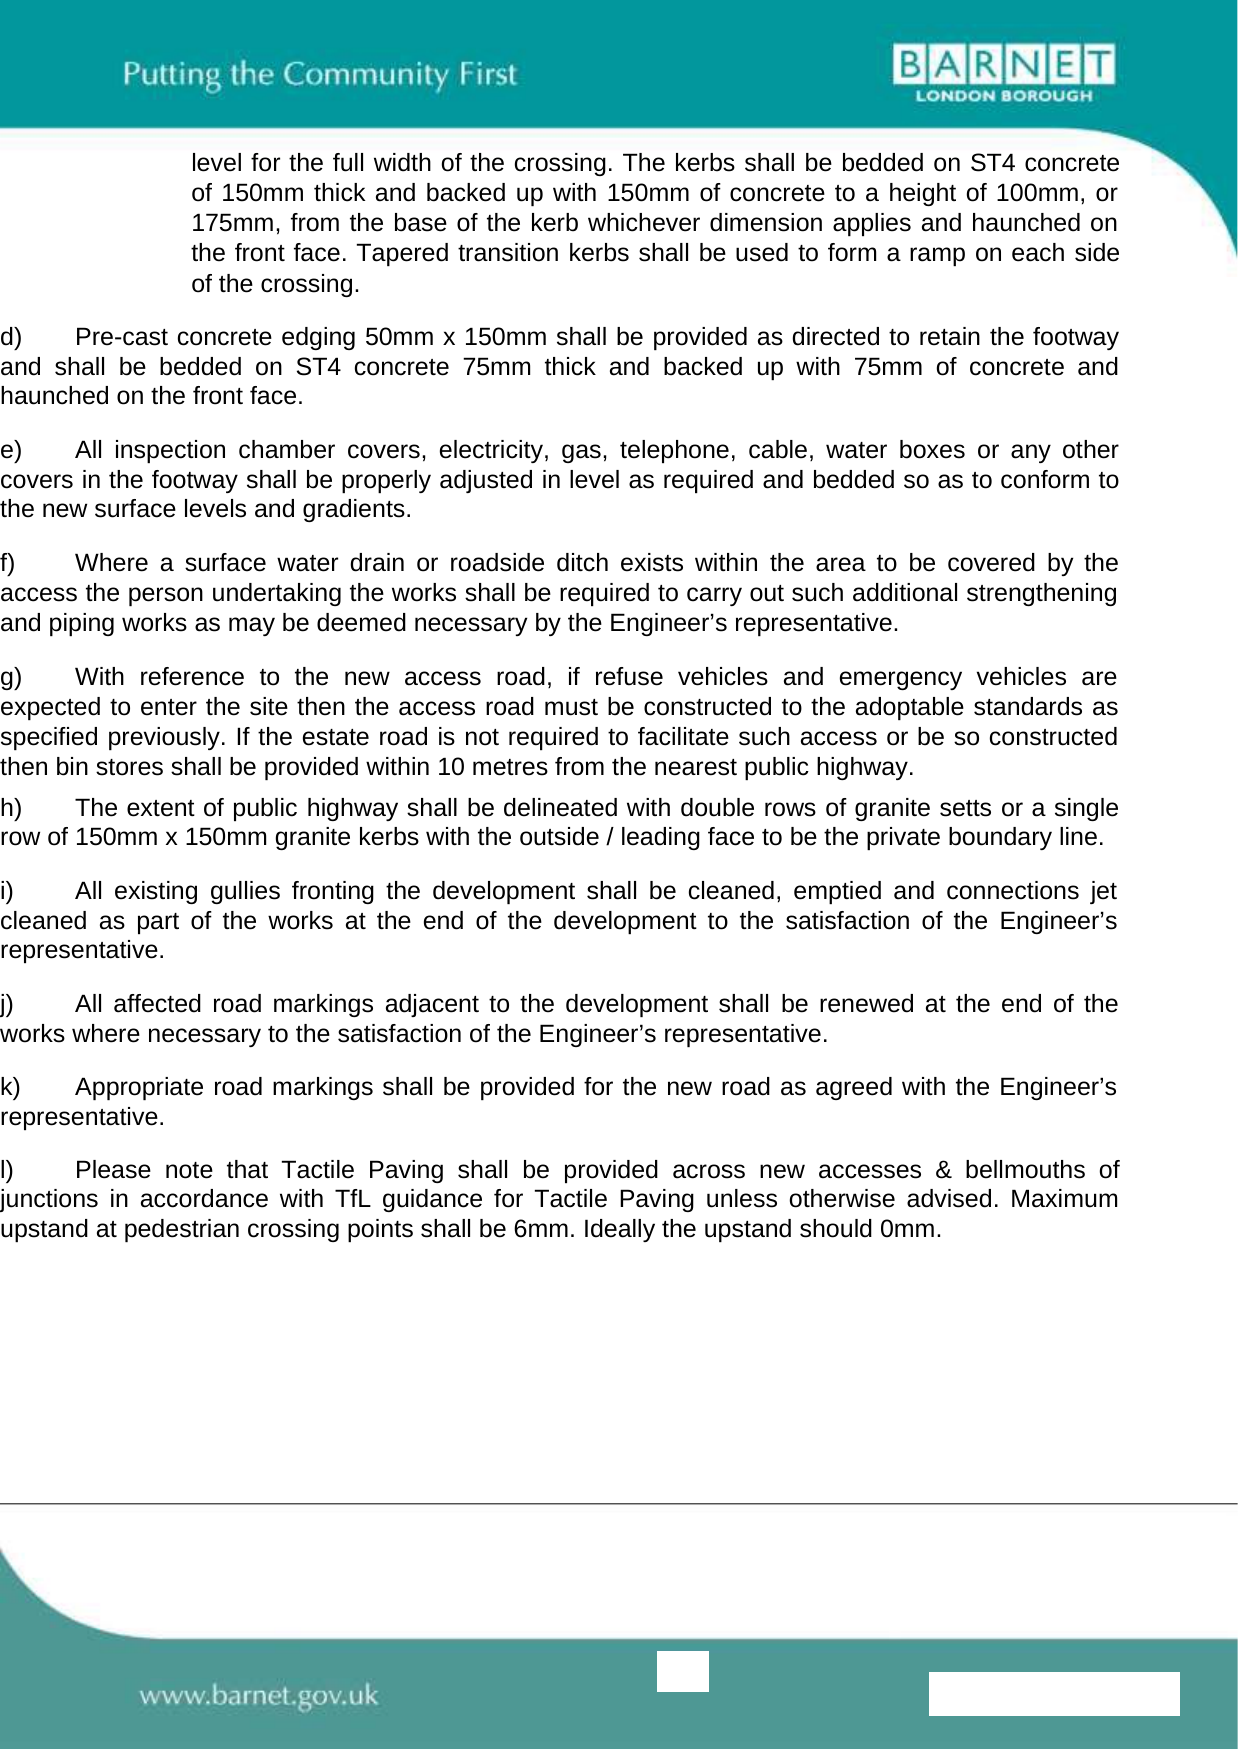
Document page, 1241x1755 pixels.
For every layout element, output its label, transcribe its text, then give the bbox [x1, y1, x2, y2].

list With reference to the new access road, if refuse vehicles and emergency vehicles are expected to enter the site then the access road must be constructed to the adoptable standards as specified previously. If the estate road is not required to facilitate such access or be so constructed then bin stores shall be provided within 10 metres from the nearest public highway. [0, 662, 1120, 781]
list Please note that Tactile Paving shall be provided across new accesses & bellmouths of junctions in accordance with TfL guidance for Tactile Paving unless otherwise advised. Maximum upstand at pedestrian crossing points shall be 6mm. Ideally the upstand should 0mm. [0, 1155, 1121, 1243]
list Where a surface water drain or roadside ditch exists within the area to be covered by the access the person undertaking the works shall be required to carry out such additional strengthening and piping works as may be deemed necessary by the Engineer’s representative. [0, 548, 1120, 637]
list Pre-cast concrete edging 50mm x 150mm shall be provided as directed to retain the footway and shall be bedded on ST4 concrete 75mm thick and backed up with 75mm of concrete and haunched on the front face. [0, 322, 1119, 410]
list All existing gullies fronting the development shall be cleaned, emptied and connections jet cleaned as part of the works at the end of the development to the satisfaction of the Engineer’s representative. [0, 876, 1119, 964]
list Appropriate road markings shall be provided for the new road as agreed with the Engineer’s representative. [0, 1072, 1119, 1130]
list All inspection chamber covers, electricity, gas, telephone, cable, water boxes or any other covers in the footway shall be properly adjusted in level as required and bedded so as to conform to the new surface levels and gradients. [0, 435, 1120, 523]
list The extent of public highway shall be delineated with double rows of granite setts or a single row of 150mm x 150mm granite kerbs with the outside / leading face to be the private boundary line. [0, 793, 1120, 851]
list All affected road markings adjacent to the development shall be renewed at the end of the works where necessary to the satisfaction of the Engineer’s representative. [0, 989, 1119, 1047]
text level for the full width of the crossing. The kerbs shall be bedded on ST4 concrete of 150mm thick and backed up with 150mm of concrete to a height of 100mm, or 175mm, from the base of the kerb whichever dimension applies and haunched on the front face. Tapered transition kerbs shall be used to form a ramp on each side of the crossing. [191, 277, 1120, 297]
